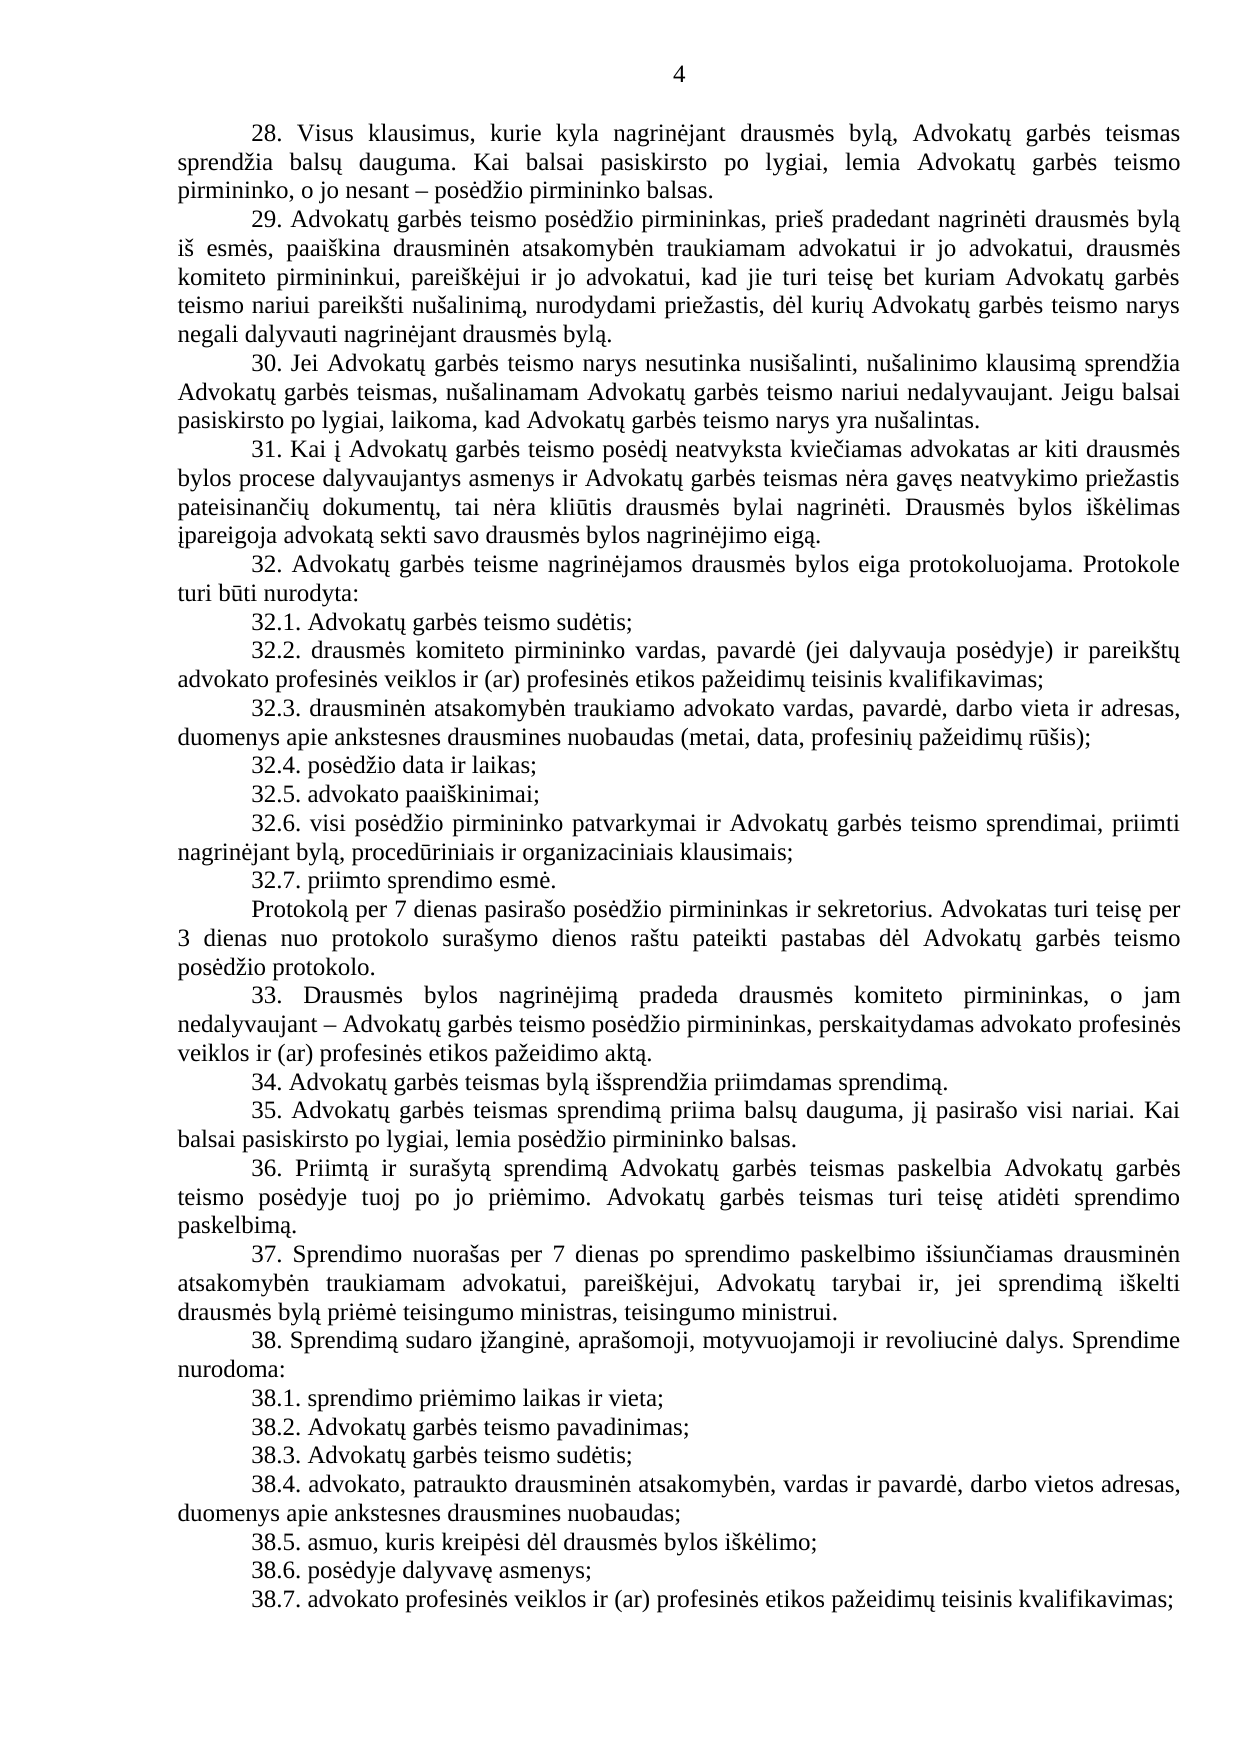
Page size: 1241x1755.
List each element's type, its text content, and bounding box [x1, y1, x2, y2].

text 38.5. asmuo, kuris kreipėsi dėl drausmės bylos iškėlimo; [177, 1527, 1181, 1556]
text 32.1. Advokatų garbės teismo sudėtis; [177, 607, 1181, 636]
text 32.5. advokato paaiškinimai; [177, 779, 1181, 808]
text 32.7. priimto sprendimo esmė. [177, 866, 1181, 894]
text 38.2. Advokatų garbės teismo pavadinimas; [177, 1412, 1181, 1441]
text 32. Advokatų garbės teisme nagrinėjamos drausmės bylos eiga protokoluojama. Protokole turi būti nurodyta: [177, 549, 1181, 607]
text 32.2. drausmės komiteto pirmininko vardas, pavardė (jei dalyvauja posėdyje) ir pareikštų advokato profesinės veiklos ir (ar) profesinės etikos pažeidimų teisinis kvalifikavimas; [177, 636, 1181, 693]
text 38. Sprendimą sudaro įžanginė, aprašomoji, motyvuojamoji ir revoliucinė dalys. Sprendime nurodoma: [177, 1326, 1181, 1383]
text 38.3. Advokatų garbės teismo sudėtis; [177, 1441, 1181, 1469]
text 38.6. posėdyje dalyvavę asmenys; [177, 1556, 1181, 1584]
text 29. Advokatų garbės teismo posėdžio pirmininkas, prieš pradedant nagrinėti drausmės bylą iš esmės, paaiškina drausminėn atsakomybėn traukiamam advokatui ir jo advokatui, drausmės komiteto pirmininkui, pareiškėjui ir jo advokatui, kad jie turi teisę bet kuriam Advokatų garbės teismo nariui pareikšti nušalinimą, nurodydami priežastis, dėl kurių Advokatų garbės teismo narys negali dalyvauti nagrinėjant drausmės bylą. [177, 204, 1181, 348]
text 32.3. drausminėn atsakomybėn traukiamo advokato vardas, pavardė, darbo vieta ir adresas, duomenys apie ankstesnes drausmines nuobaudas (metai, data, profesinių pažeidimų rūšis); [177, 693, 1181, 751]
text 38.7. advokato profesinės veiklos ir (ar) profesinės etikos pažeidimų teisinis kvalifikavimas; [177, 1584, 1181, 1613]
text 35. Advokatų garbės teismas sprendimą priima balsų dauguma, jį pasirašo visi nariai. Kai balsai pasiskirsto po lygiai, lemia posėdžio pirmininko balsas. [177, 1096, 1181, 1153]
text 38.4. advokato, patraukto drausminėn atsakomybėn, vardas ir pavardė, darbo vietos adresas, duomenys apie ankstesnes drausmines nuobaudas; [177, 1469, 1181, 1527]
text 34. Advokatų garbės teismas bylą išsprendžia priimdamas sprendimą. [177, 1067, 1181, 1096]
text 33. Drausmės bylos nagrinėjimą pradeda drausmės komiteto pirmininkas, o jam nedalyvaujant – Advokatų garbės teismo posėdžio pirmininkas, perskaitydamas advokato profesinės veiklos ir (ar) profesinės etikos pažeidimo aktą. [177, 981, 1181, 1067]
text 28. Visus klausimus, kurie kyla nagrinėjant drausmės bylą, Advokatų garbės teismas sprendžia balsų dauguma. Kai balsai pasiskirsto po lygiai, lemia Advokatų garbės teismo pirmininko, o jo nesant – posėdžio pirmininko balsas. [177, 118, 1181, 204]
text 38.1. sprendimo priėmimo laikas ir vieta; [177, 1383, 1181, 1412]
text 32.6. visi posėdžio pirmininko patvarkymai ir Advokatų garbės teismo sprendimai, priimti nagrinėjant bylą, procedūriniais ir organizaciniais klausimais; [177, 808, 1181, 866]
text 37. Sprendimo nuorašas per 7 dienas po sprendimo paskelbimo išsiunčiamas drausminėn atsakomybėn traukiamam advokatui, pareiškėjui, Advokatų tarybai ir, jei sprendimą iškelti drausmės bylą priėmė teisingumo ministras, teisingumo ministrui. [177, 1239, 1181, 1326]
text 32.4. posėdžio data ir laikas; [177, 751, 1181, 779]
text 36. Priimtą ir surašytą sprendimą Advokatų garbės teismas paskelbia Advokatų garbės teismo posėdyje tuoj po jo priėmimo. Advokatų garbės teismas turi teisę atidėti sprendimo paskelbimą. [177, 1153, 1181, 1239]
text 30. Jei Advokatų garbės teismo narys nesutinka nusišalinti, nušalinimo klausimą sprendžia Advokatų garbės teismas, nušalinamam Advokatų garbės teismo nariui nedalyvaujant. Jeigu balsai pasiskirsto po lygiai, laikoma, kad Advokatų garbės teismo narys yra nušalintas. [177, 348, 1181, 434]
text Protokolą per 7 dienas pasirašo posėdžio pirmininkas ir sekretorius. Advokatas turi teisę per 3 dienas nuo protokolo surašymo dienos raštu pateikti pastabas dėl Advokatų garbės teismo posėdžio protokolo. [177, 894, 1181, 981]
text 31. Kai į Advokatų garbės teismo posėdį neatvyksta kviečiamas advokatas ar kiti drausmės bylos procese dalyvaujantys asmenys ir Advokatų garbės teismas nėra gavęs neatvykimo priežastis pateisinančių dokumentų, tai nėra kliūtis drausmės bylai nagrinėti. Drausmės bylos iškėlimas įpareigoja advokatą sekti savo drausmės bylos nagrinėjimo eigą. [177, 434, 1181, 549]
